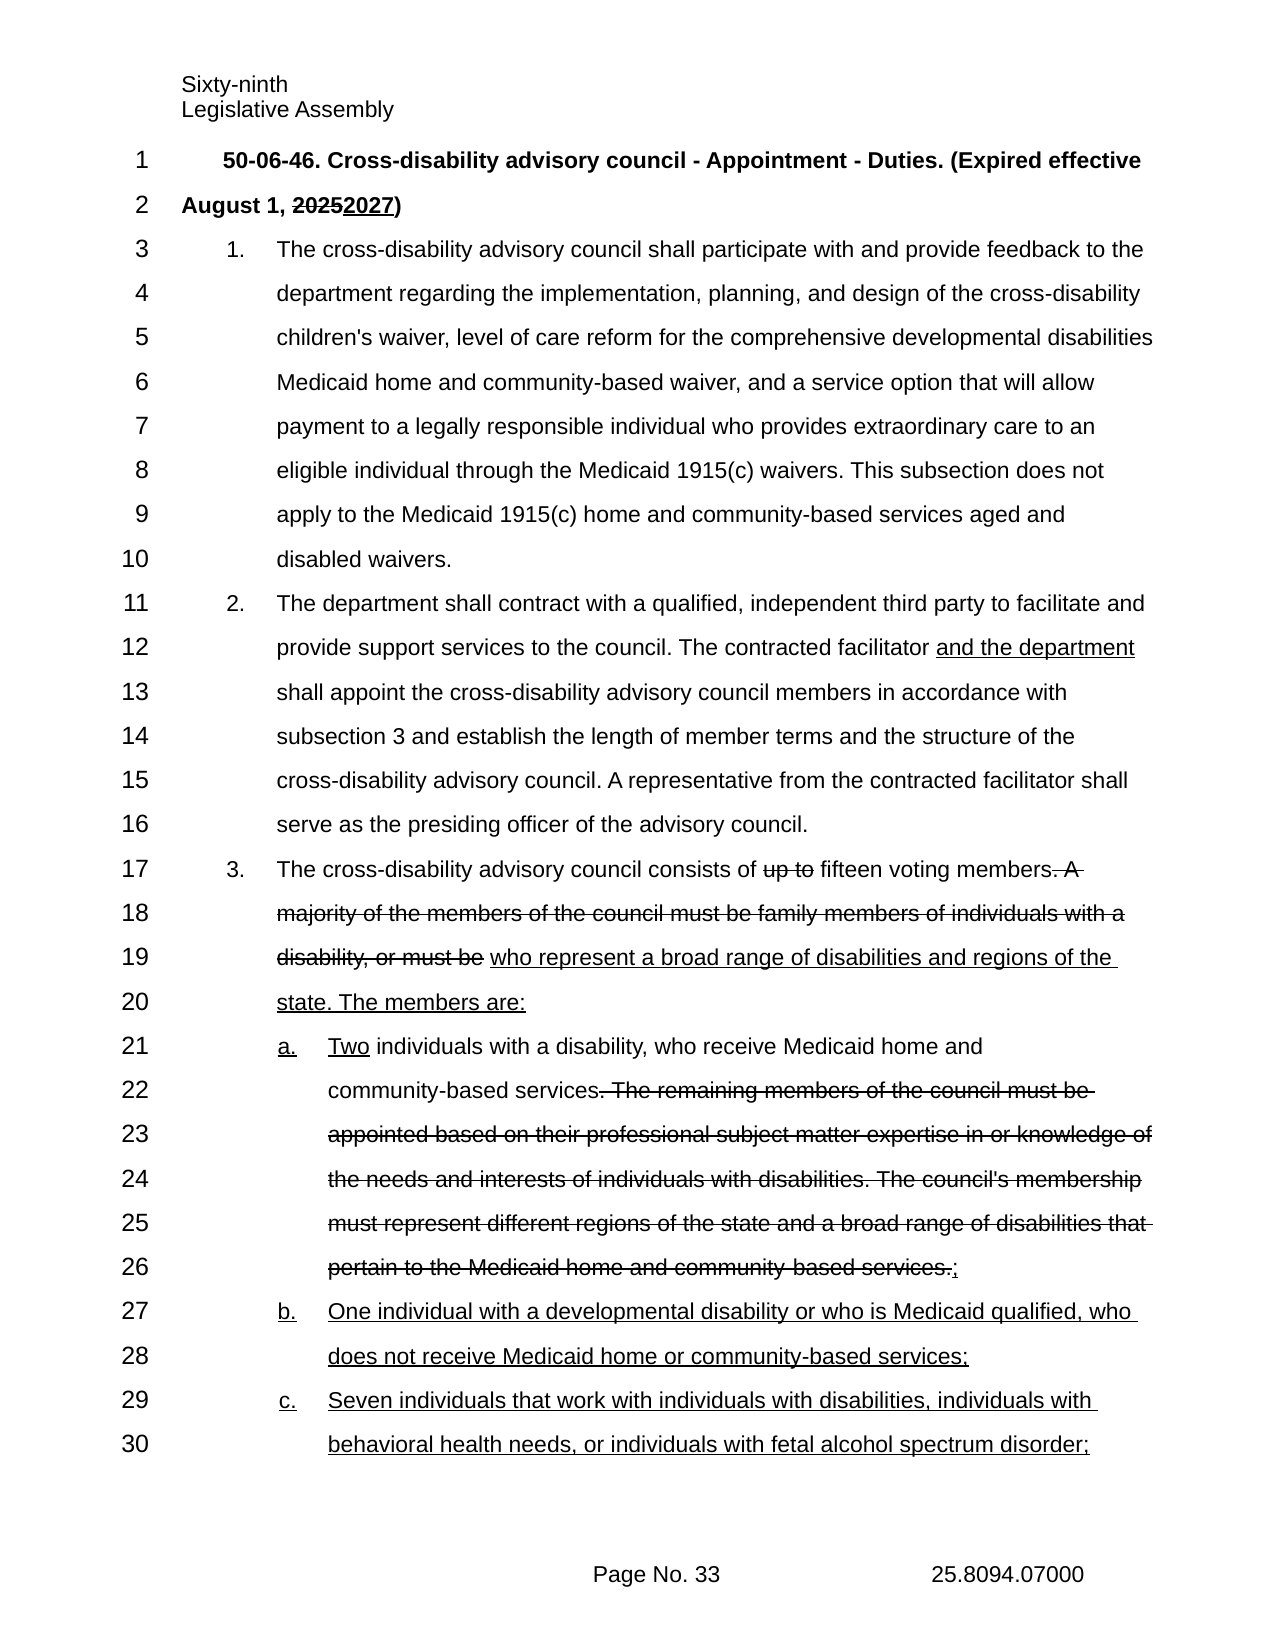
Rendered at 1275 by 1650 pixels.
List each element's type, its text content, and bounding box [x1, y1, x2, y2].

text b. One individual with a developmental disability or who is Medicaid qualified, who does not receive Medicaid home or community‑based services; [181, 1284, 1154, 1373]
text a. Two individuals with a disability, who receive Medicaid home and community‑based services. The remaining members of the council must be appointed based on their professional subject matter expertise in or knowledge of the needs and interests of individuals with disabilities. The council's membership must represent different regions of the state and a broad range of disabilities that pertain to the Medicaid home and community‑based services.; [181, 1019, 1154, 1284]
text 3. The cross‑disability advisory council consists of up to fifteen voting members. A majority of the members of the council must be family members of individuals with a disability, or must be who represent a broad range of disabilities and regions of the state. The members are: [181, 842, 1154, 1019]
text 2. The department shall contract with a qualified, independent third party to facilitate and provide support services to the council. The contracted facilitator and the department shall appoint the cross‑disability advisory council members in accordance with subsection 3 and establish the length of member terms and the structure of the cross‑disability advisory council. A representative from the contracted facilitator shall serve as the presiding officer of the advisory council. [181, 576, 1154, 842]
text 1. The cross‑disability advisory council shall participate with and provide feedback to the department regarding the implementation, planning, and design of the cross‑disability children's waiver, level of care reform for the comprehensive developmental disabilities Medicaid home and community‑based waiver, and a service option that will allow payment to a legally responsible individual who provides extraordinary care to an eligible individual through the Medicaid 1915(c) waivers. This subsection does not apply to the Medicaid 1915(c) home and community‑based services aged and disabled waivers. [181, 222, 1154, 576]
subtitle 50‑06‑46. Cross-disability advisory council ‑ Appointment ‑ Duties. (Expired effective August 1, 20252027) [181, 133, 1154, 222]
text c. Seven individuals that work with individuals with disabilities, individuals with behavioral health needs, or individuals with fetal alcohol spectrum disorder; [181, 1373, 1154, 1461]
